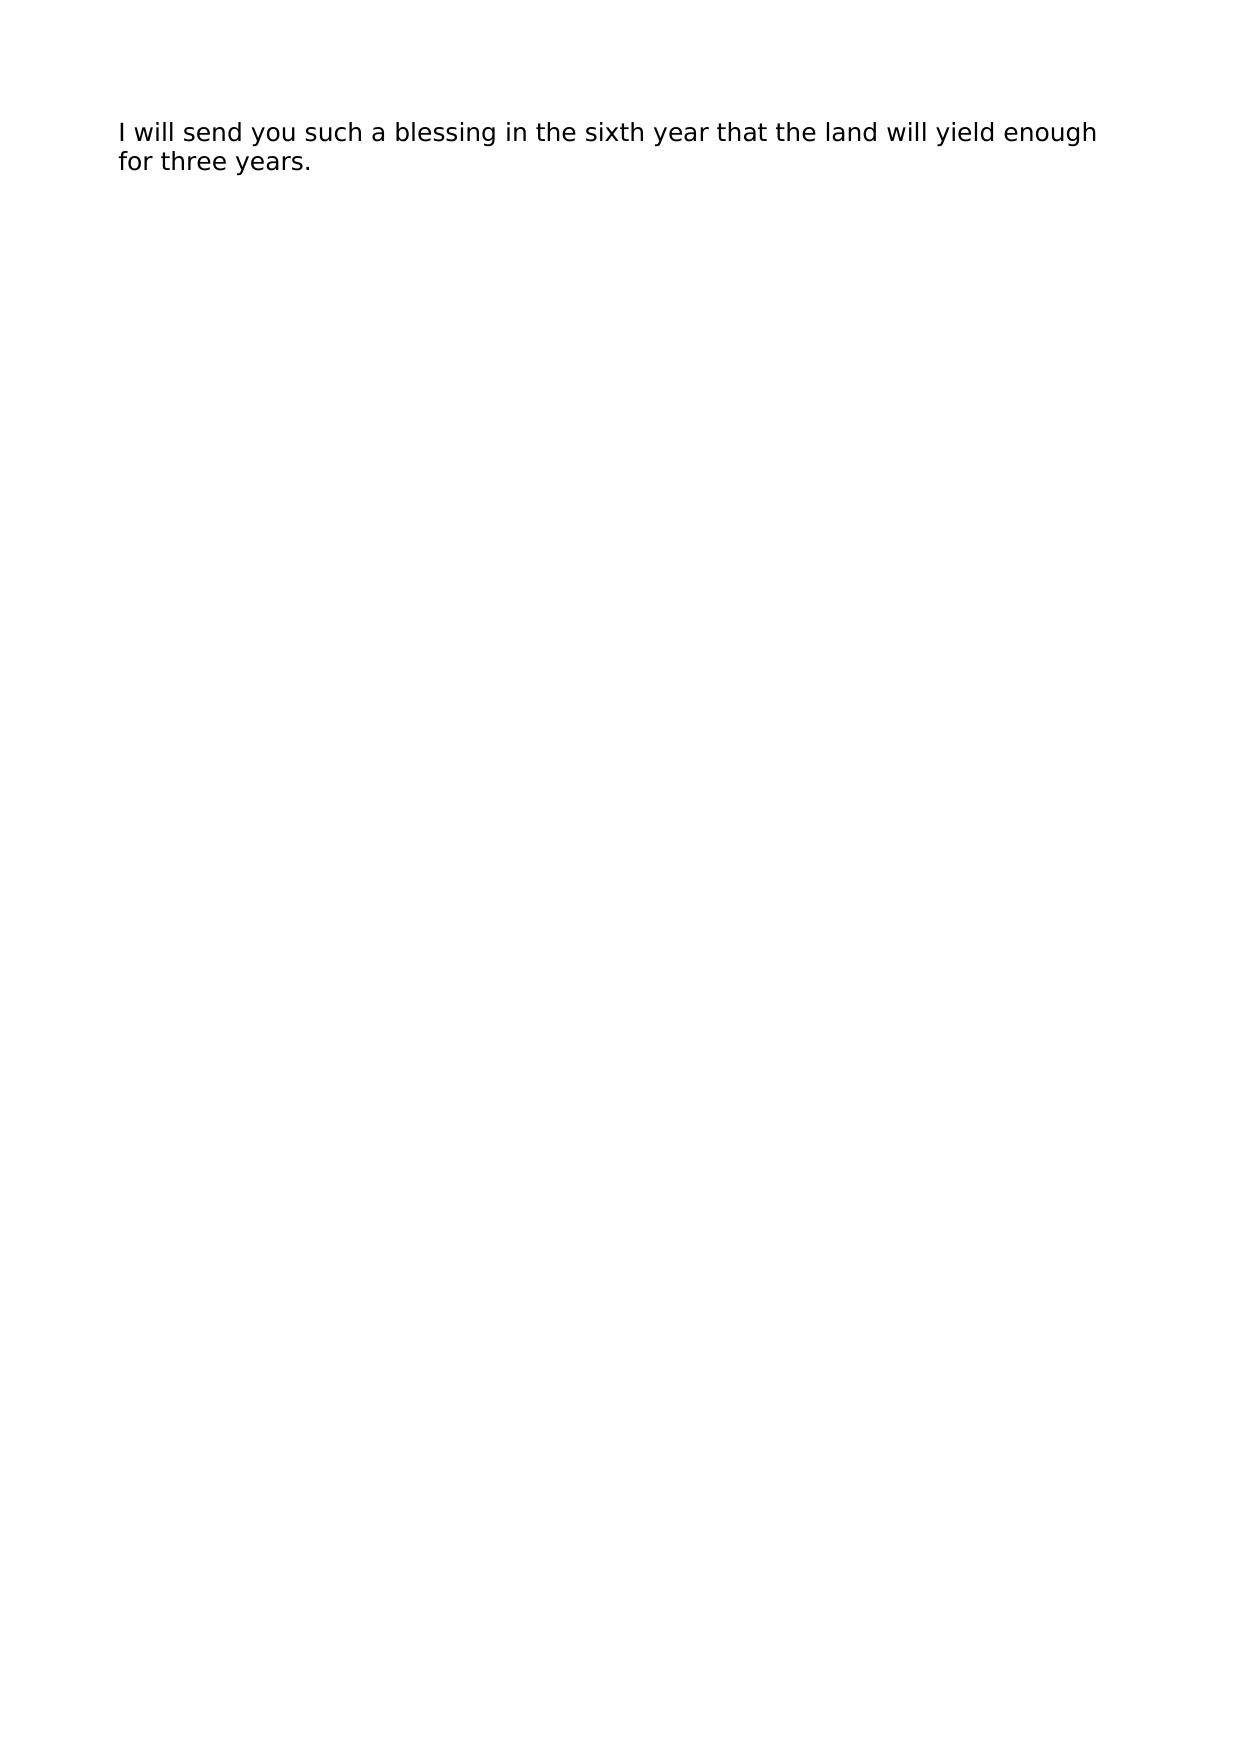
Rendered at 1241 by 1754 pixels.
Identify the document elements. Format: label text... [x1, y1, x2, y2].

text I will send you such a blessing in the sixth year that the land will yield enough for three years. [118, 118, 1122, 176]
